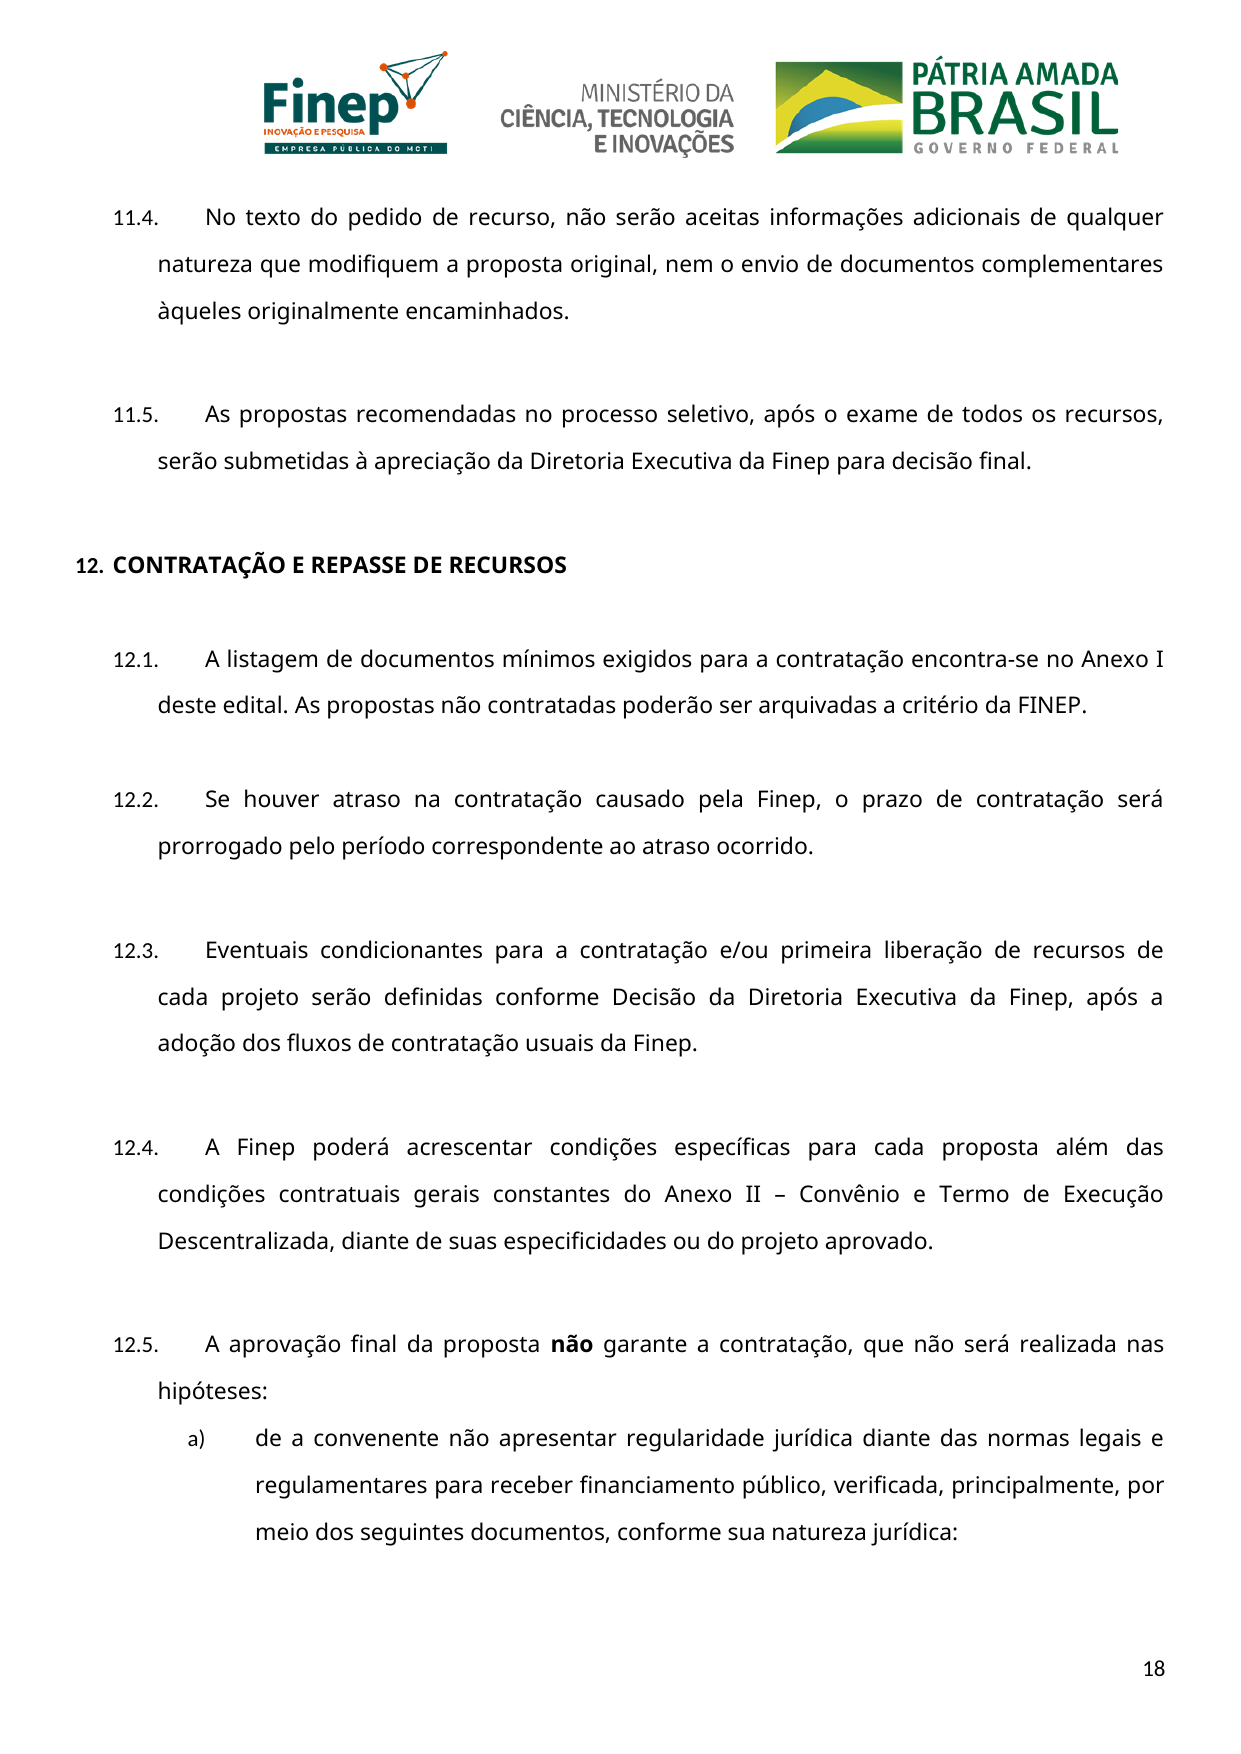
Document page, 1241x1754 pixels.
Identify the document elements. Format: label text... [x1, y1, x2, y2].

list A aprovação final da proposta não garante a contratação, que não será realizada nas hipóteses: [112, 1328, 1165, 1407]
list A listagem de documentos mínimos exigidos para a contratação encontra-se no Anexo I deste edital. As propostas não contratadas poderão ser arquivadas a critério da FINEP. [112, 642, 1165, 721]
list Se houver atraso na contratação causado pela Finep, o prazo de contratação será prorrogado pelo período correspondente ao atraso ocorrido. [112, 783, 1165, 861]
list A Finep poderá acrescentar condições específicas para cada proposta além das condições contratuais gerais constantes do Anexo II – Convênio e Termo de Execução Descentralizada, diante de suas especificidades ou do projeto aprovado. [112, 1131, 1165, 1256]
list CONTRATAÇÃO E REPASSE DE RECURSOS [75, 549, 1165, 580]
list As propostas recomendadas no processo seletivo, após o exame de todos os recursos, serão submetidas à apreciação da Diretoria Executiva da Finep para decisão final. [112, 398, 1165, 476]
list No texto do pedido de recurso, não serão aceitas informações adicionais de qualquer natureza que modifiquem a proposta original, nem o envio de documentos complementares àqueles originalmente encaminhados. [112, 201, 1165, 326]
list de a convenente não apresentar regularidade jurídica diante das normas legais e regulamentares para receber financiamento público, verificada, principalmente, por meio dos seguintes documentos, conforme sua natureza jurídica: [187, 1422, 1165, 1547]
list Eventuais condicionantes para a contratação e/ou primeira liberação de recursos de cada projeto serão definidas conforme Decisão da Diretoria Executiva da Finep, após a adoção dos fluxos de contratação usuais da Finep. [112, 934, 1165, 1059]
